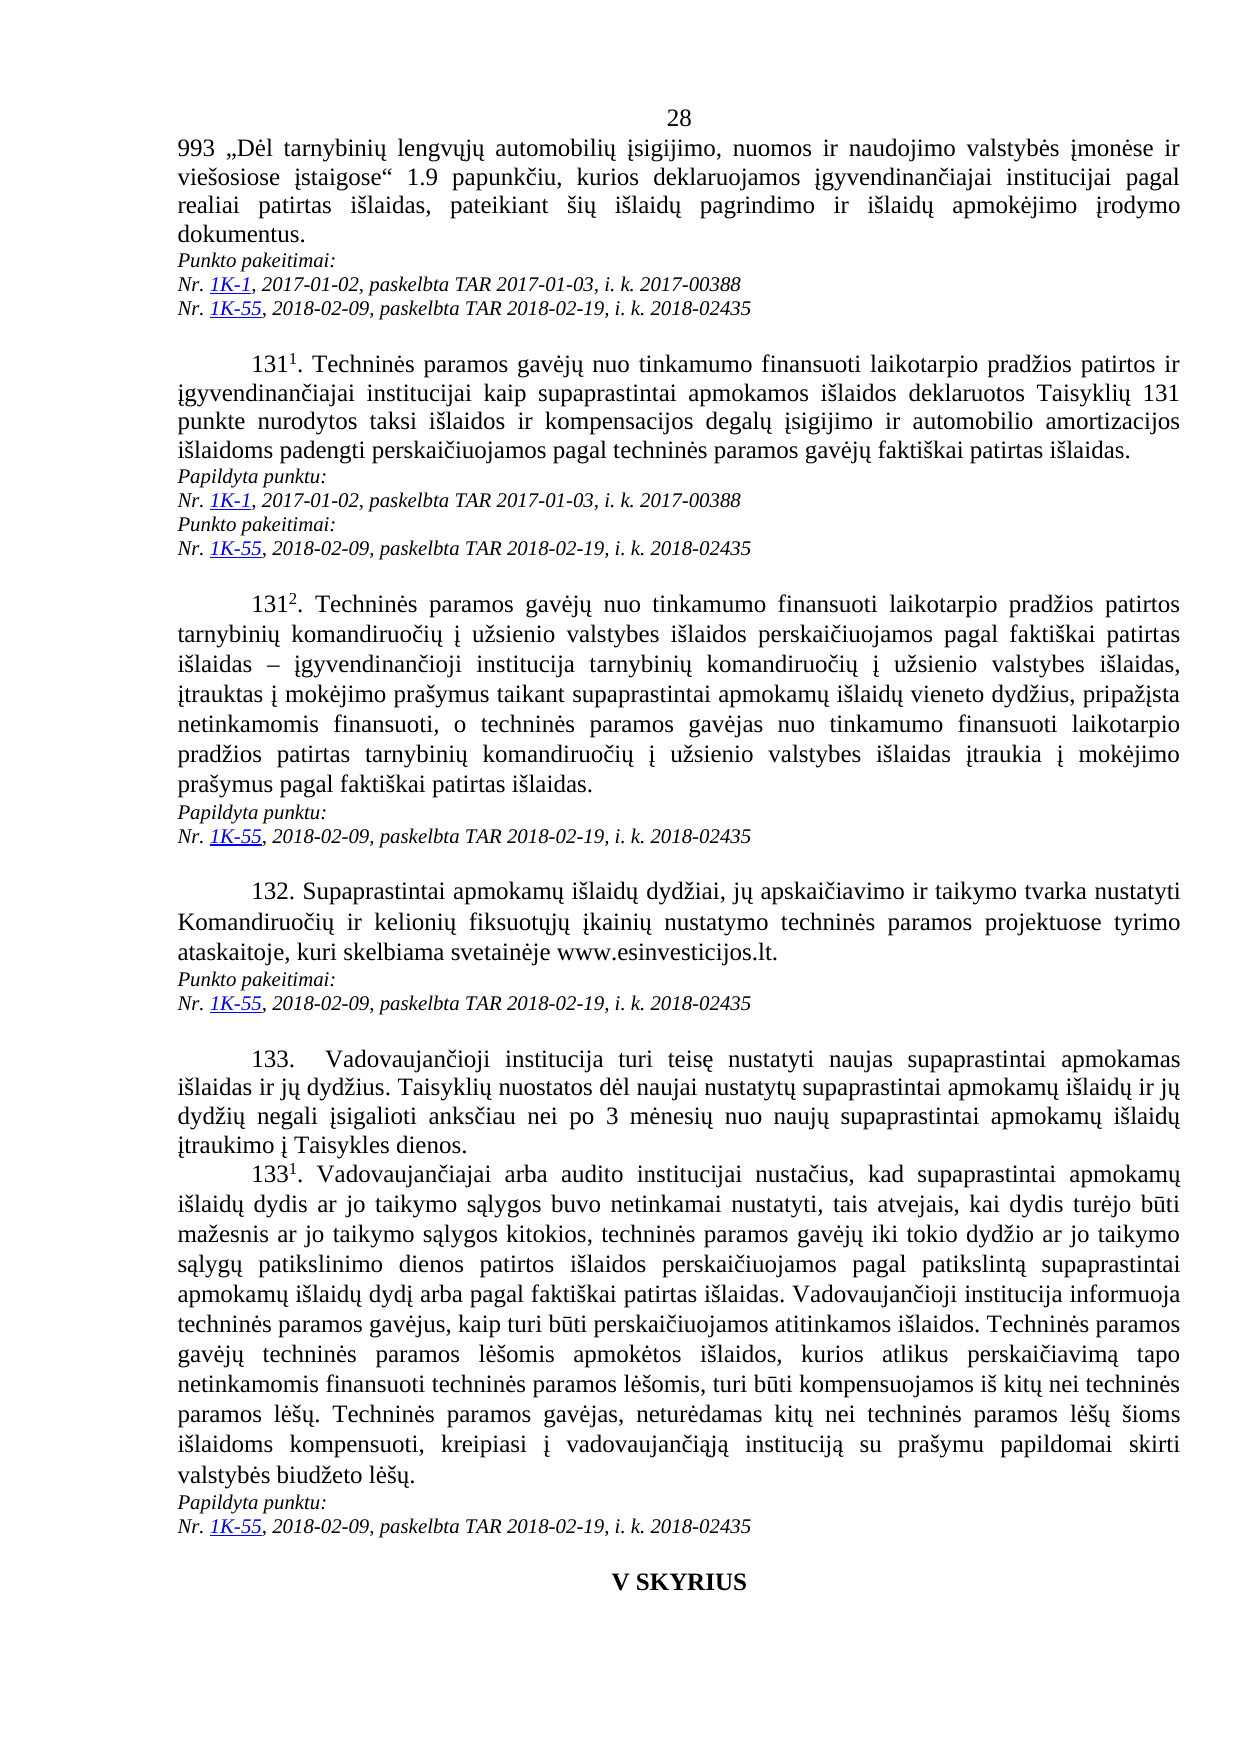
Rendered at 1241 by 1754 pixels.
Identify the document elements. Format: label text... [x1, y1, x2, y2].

text V SKYRIUS [177, 1567, 1181, 1595]
text 132. Supaprastintai apmokamų išlaidų dydžiai, jų apskaičiavimo ir taikymo tvarka nustatyti Komandiruočių ir kelionių fiksuotųjų įkainių nustatymo techninės paramos projektuose tyrimo ataskaitoje, kuri skelbiama svetainėje www.esinvesticijos.lt. [177, 876, 1181, 965]
text Punkto pakeitimai: [177, 967, 1181, 991]
text Papildyta punktu: [177, 799, 1181, 824]
text Nr. 1K-55, 2018-02-09, paskelbta TAR 2018-02-19, i. k. 2018-02435 [177, 536, 1181, 560]
text 1311. Techninės paramos gavėjų nuo tinkamumo finansuoti laikotarpio pradžios patirtos ir įgyvendinančiajai institucijai kaip supaprastintai apmokamos išlaidos deklaruotos Taisyklių 131 punkte nurodytos taksi išlaidos ir kompensacijos degalų įsigijimo ir automobilio amortizacijos išlaidoms padengti perskaičiuojamos pagal techninės paramos gavėjų faktiškai patirtas išlaidas. [177, 349, 1181, 464]
text Nr. 1K-55, 2018-02-09, paskelbta TAR 2018-02-19, i. k. 2018-02435 [177, 991, 1181, 1015]
text 1331. Vadovaujančiajai arba audito institucijai nustačius, kad supaprastintai apmokamų išlaidų dydis ar jo taikymo sąlygos buvo netinkamai nustatyti, tais atvejais, kai dydis turėjo būti mažesnis ar jo taikymo sąlygos kitokios, techninės paramos gavėjų iki tokio dydžio ar jo taikymo sąlygų patikslinimo dienos patirtos išlaidos perskaičiuojamos pagal patikslintą supaprastintai apmokamų išlaidų dydį arba pagal faktiškai patirtas išlaidas. Vadovaujančioji institucija informuoja techninės paramos gavėjus, kaip turi būti perskaičiuojamos atitinkamos išlaidos. Techninės paramos gavėjų techninės paramos lėšomis apmokėtos išlaidos, kurios atlikus perskaičiavimą tapo netinkamomis finansuoti techninės paramos lėšomis, turi būti kompensuojamos iš kitų nei techninės paramos lėšų. Techninės paramos gavėjas, neturėdamas kitų nei techninės paramos lėšų šioms išlaidoms kompensuoti, kreipiasi į vadovaujančiąją instituciją su prašymu papildomai skirti valstybės biudžeto lėšų. [177, 1159, 1181, 1488]
text Nr. 1K-1, 2017-01-02, paskelbta TAR 2017-01-03, i. k. 2017-00388 [177, 488, 1181, 512]
text 1312. Techninės paramos gavėjų nuo tinkamumo finansuoti laikotarpio pradžios patirtos tarnybinių komandiruočių į užsienio valstybes išlaidos perskaičiuojamos pagal faktiškai patirtas išlaidas – įgyvendinančioji institucija tarnybinių komandiruočių į užsienio valstybes išlaidas, įtrauktas į mokėjimo prašymus taikant supaprastintai apmokamų išlaidų vieneto dydžius, pripažįsta netinkamomis finansuoti, o techninės paramos gavėjas nuo tinkamumo finansuoti laikotarpio pradžios patirtas tarnybinių komandiruočių į užsienio valstybes išlaidas įtraukia į mokėjimo prašymus pagal faktiškai patirtas išlaidas. [177, 589, 1181, 798]
text Papildyta punktu: [177, 1490, 1181, 1514]
text Papildyta punktu: [177, 464, 1181, 488]
text Nr. 1K-55, 2018-02-09, paskelbta TAR 2018-02-19, i. k. 2018-02435 [177, 296, 1181, 320]
text 133. Vadovaujančioji institucija turi teisę nustatyti naujas supaprastintai apmokamas išlaidas ir jų dydžius. Taisyklių nuostatos dėl naujai nustatytų supaprastintai apmokamų išlaidų ir jų dydžių negali įsigalioti anksčiau nei po 3 mėnesių nuo naujų supaprastintai apmokamų išlaidų įtraukimo į Taisykles dienos. [177, 1044, 1181, 1159]
text Punkto pakeitimai: [177, 248, 1181, 272]
text 993 „Dėl tarnybinių lengvųjų automobilių įsigijimo, nuomos ir naudojimo valstybės įmonėse ir viešosiose įstaigose“ 1.9 papunkčiu, kurios deklaruojamos įgyvendinančiajai institucijai pagal realiai patirtas išlaidas, pateikiant šių išlaidų pagrindimo ir išlaidų apmokėjimo įrodymo dokumentus. [177, 133, 1181, 248]
text Nr. 1K-55, 2018-02-09, paskelbta TAR 2018-02-19, i. k. 2018-02435 [177, 1514, 1181, 1538]
text Nr. 1K-1, 2017-01-02, paskelbta TAR 2017-01-03, i. k. 2017-00388 [177, 272, 1181, 296]
text Punkto pakeitimai: [177, 512, 1181, 536]
text Nr. 1K-55, 2018-02-09, paskelbta TAR 2018-02-19, i. k. 2018-02435 [177, 824, 1181, 848]
